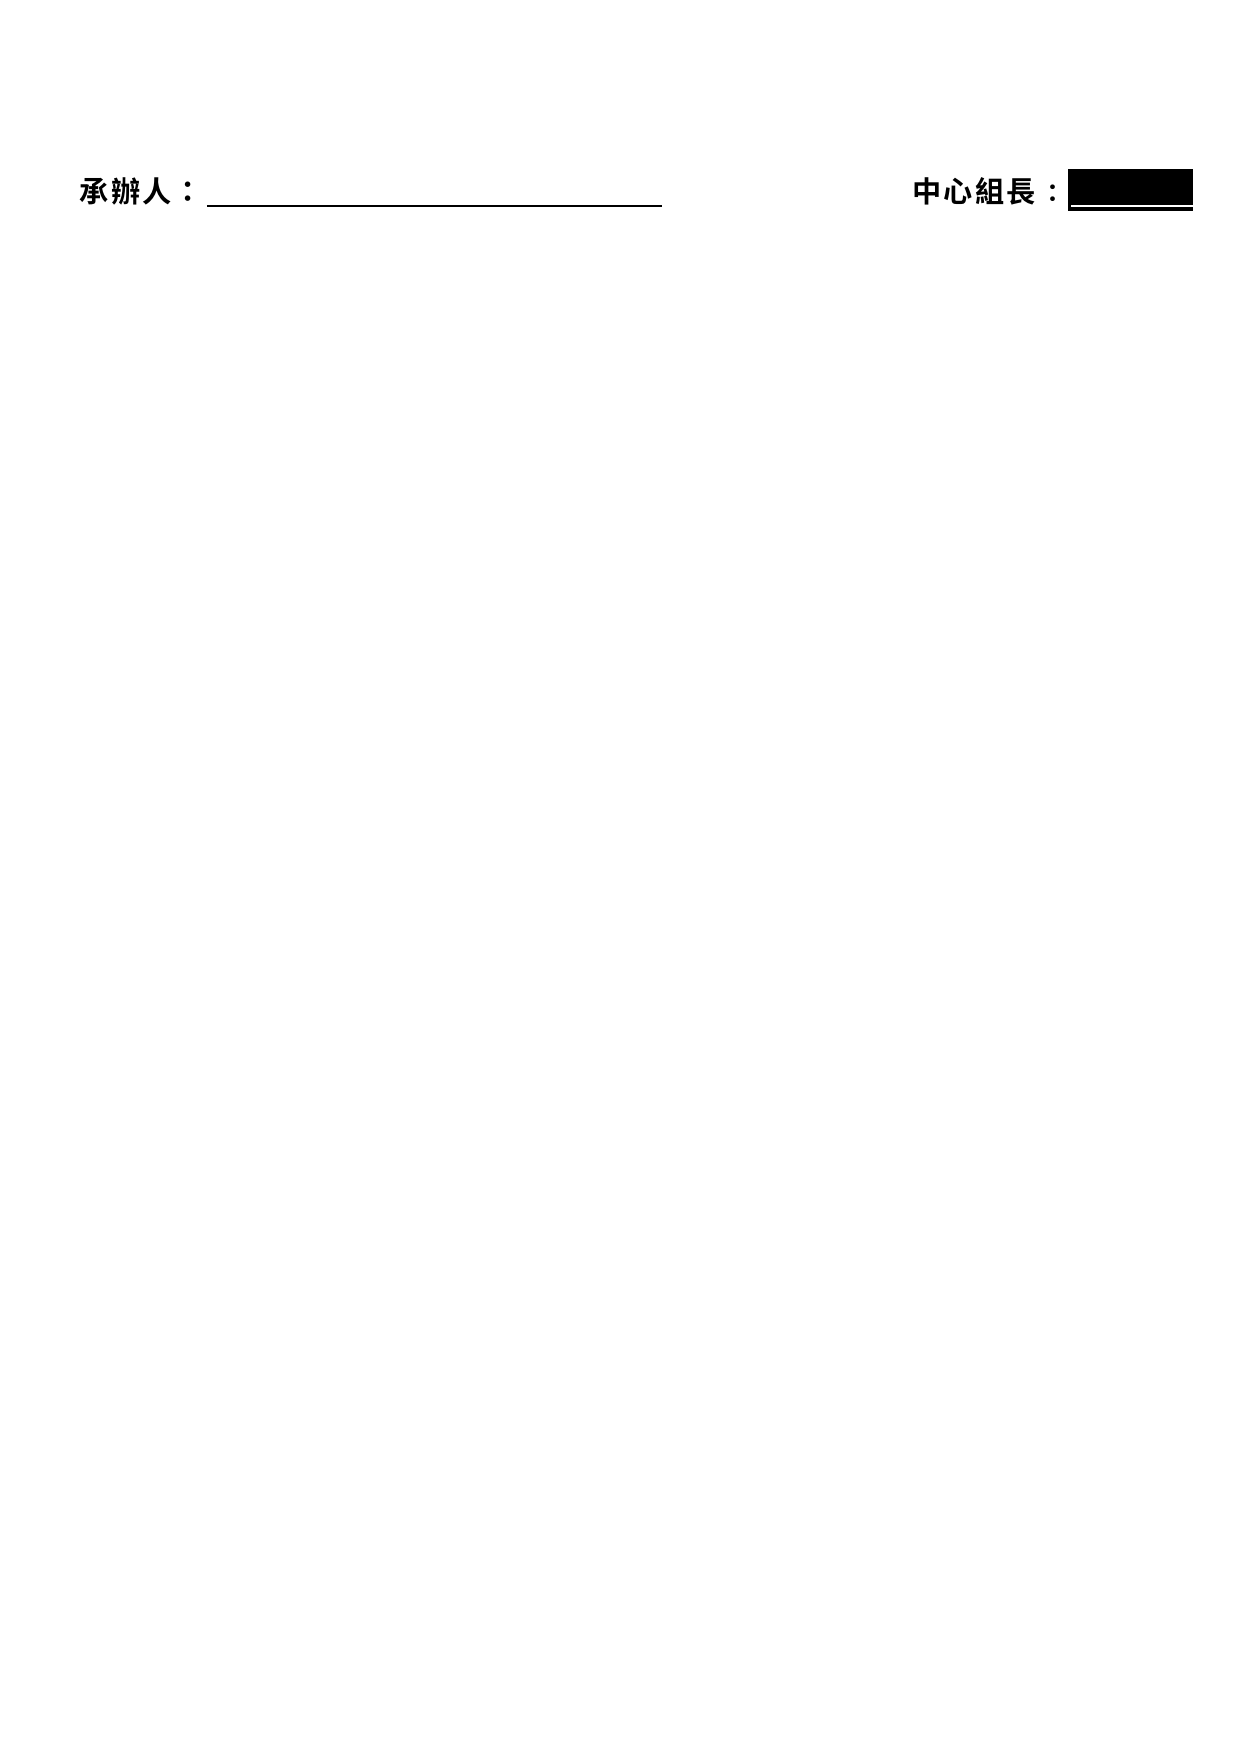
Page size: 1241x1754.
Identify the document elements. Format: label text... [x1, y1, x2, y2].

text 承辦人： 中心組長： [64, 148, 1193, 211]
table_cell [79, 96, 1169, 148]
